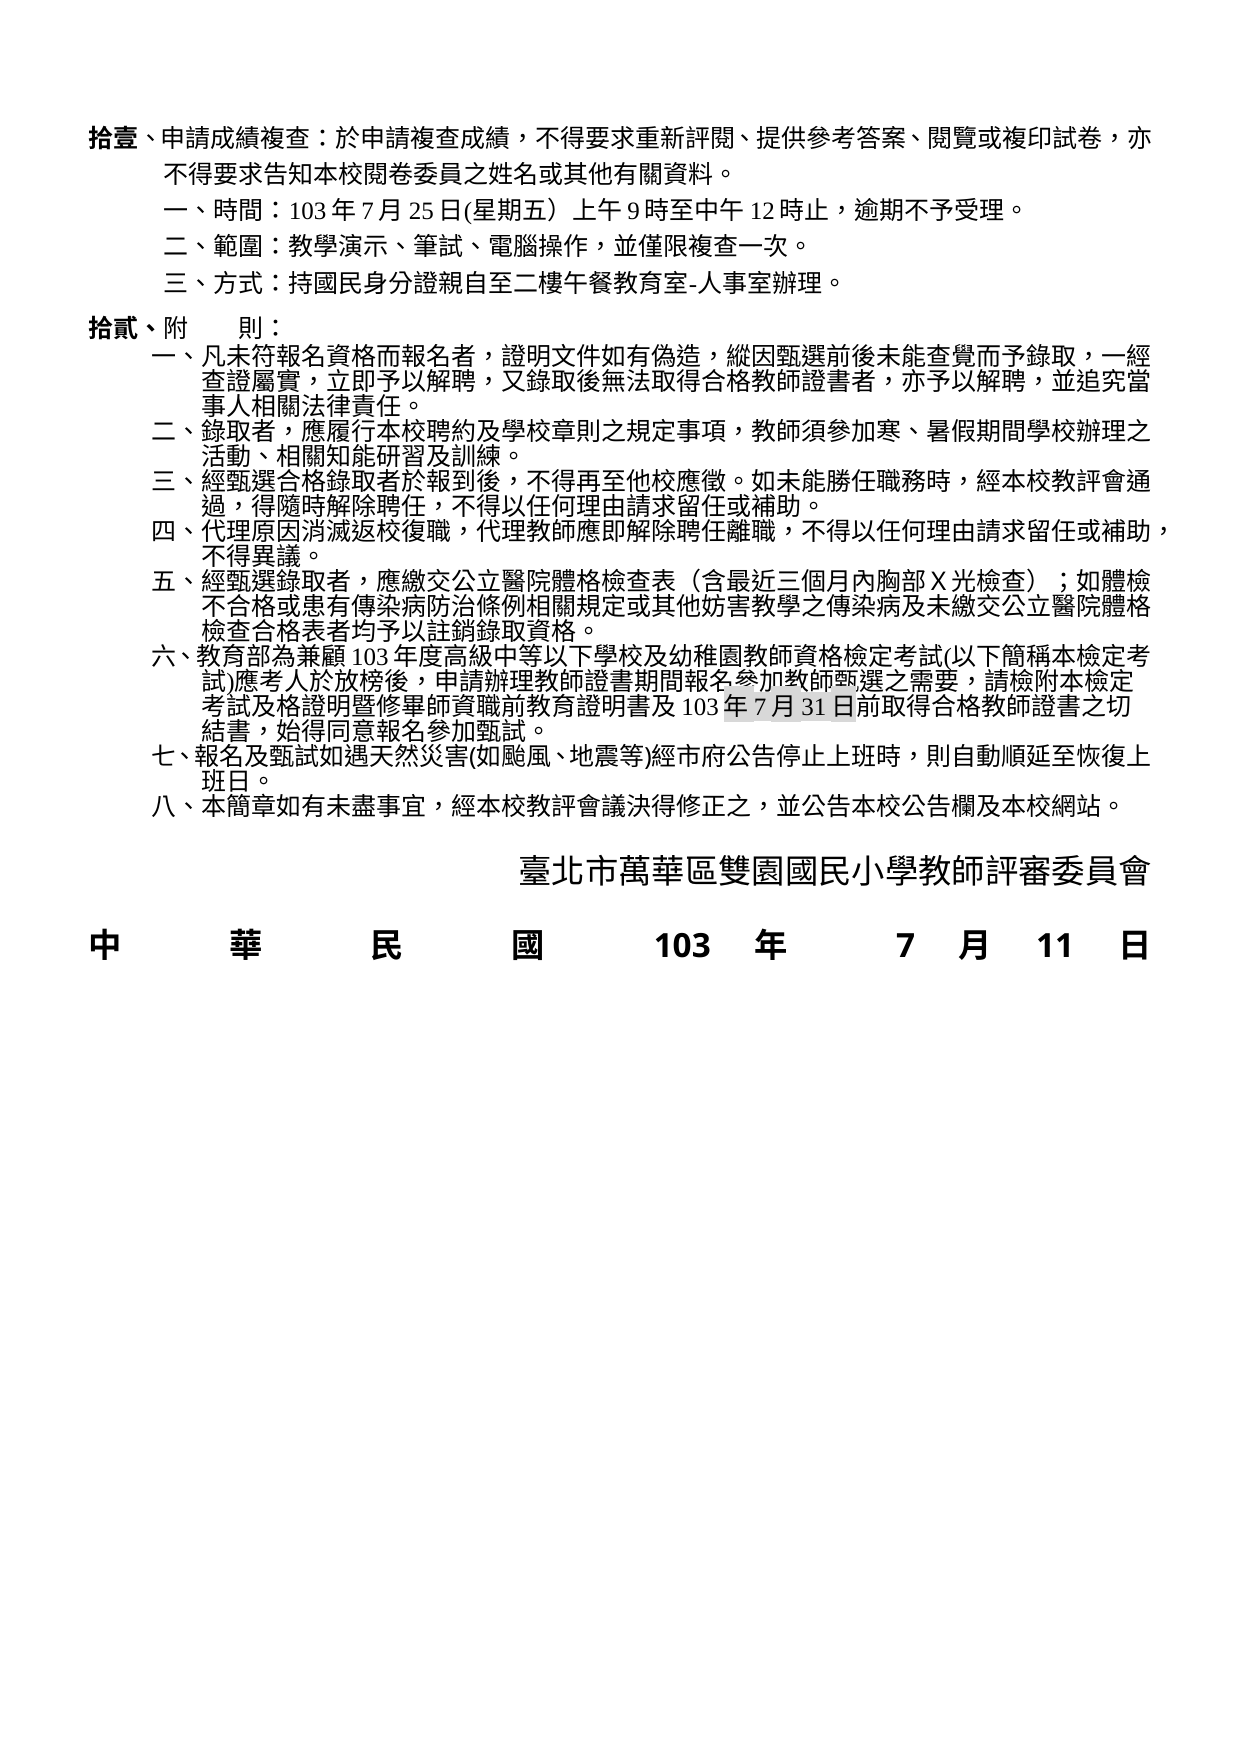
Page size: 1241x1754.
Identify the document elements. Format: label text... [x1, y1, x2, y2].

text 三、經甄選合格錄取者於報到後，不得再至他校應徵。如未能勝任職務時，經本校教評會通過，得隨時解除聘任，不得以任何理由請求留任或補助。 [151, 470, 1152, 520]
text 拾壹、申請成績複查：於申請複查成績，不得要求重新評閱、提供參考答案、閱覽或複印試卷，亦不得要求告知本校閱卷委員之姓名或其他有關資料。 [89, 118, 1152, 191]
text 二、錄取者，應履行本校聘約及學校章則之規定事項，教師須參加寒、暑假期間學校辦理之活動、相關知能研習及訓練。 [151, 420, 1152, 470]
text 臺北市萬華區雙園國民小學教師評審委員會 [89, 845, 1152, 893]
text 七、報名及甄試如遇天然災害(如颱風、地震等)經市府公告停止上班時，則自動順延至恢復上班日。 [151, 745, 1152, 795]
text 四、代理原因消滅返校復職，代理教師應即解除聘任離職，不得以任何理由請求留任或補助，不得異議。 [151, 520, 1152, 570]
text 八、本簡章如有未盡事宜，經本校教評會議決得修正之，並公告本校公告欄及本校網站。 [151, 795, 1152, 820]
text 五、經甄選錄取者，應繳交公立醫院體格檢查表（含最近三個月內胸部Ｘ光檢查）；如體檢不合格或患有傳染病防治條例相關規定或其他妨害教學之傳染病及未繳交公立醫院體格檢查合格表者均予以註銷錄取資格。 [151, 570, 1152, 645]
text 二、範圍：教學演示、筆試、電腦操作，並僅限複查一次。 [164, 227, 1152, 263]
text 一、凡未符報名資格而報名者，證明文件如有偽造，縱因甄選前後未能查覺而予錄取，一經查證屬實，立即予以解聘，又錄取後無法取得合格教師證書者，亦予以解聘，並追究當事人相關法律責任。 [151, 345, 1152, 420]
text 六、教育部為兼顧103年度高級中等以下學校及幼稚園教師資格檢定考試(以下簡稱本檢定考試)應考人於放榜後，申請辦理教師證書期間報名參加教師甄選之需要，請檢附本檢定考試及格證明暨修畢師資職前教育證明書及103年7月31日前取得合格教師證書之切結書，始得同意報名參加甄試。 [151, 645, 1152, 745]
text 三、方式：持國民身分證親自至二樓午餐教育室-人事室辦理。 [164, 263, 1152, 299]
text 一、時間：103年7月25日(星期五）上午9時至中午12時止，逾期不予受理。 [164, 191, 1152, 227]
text 中 華 民 國 103年 7月11日 [89, 918, 1152, 967]
text 拾貳、附 則： [89, 299, 1152, 345]
